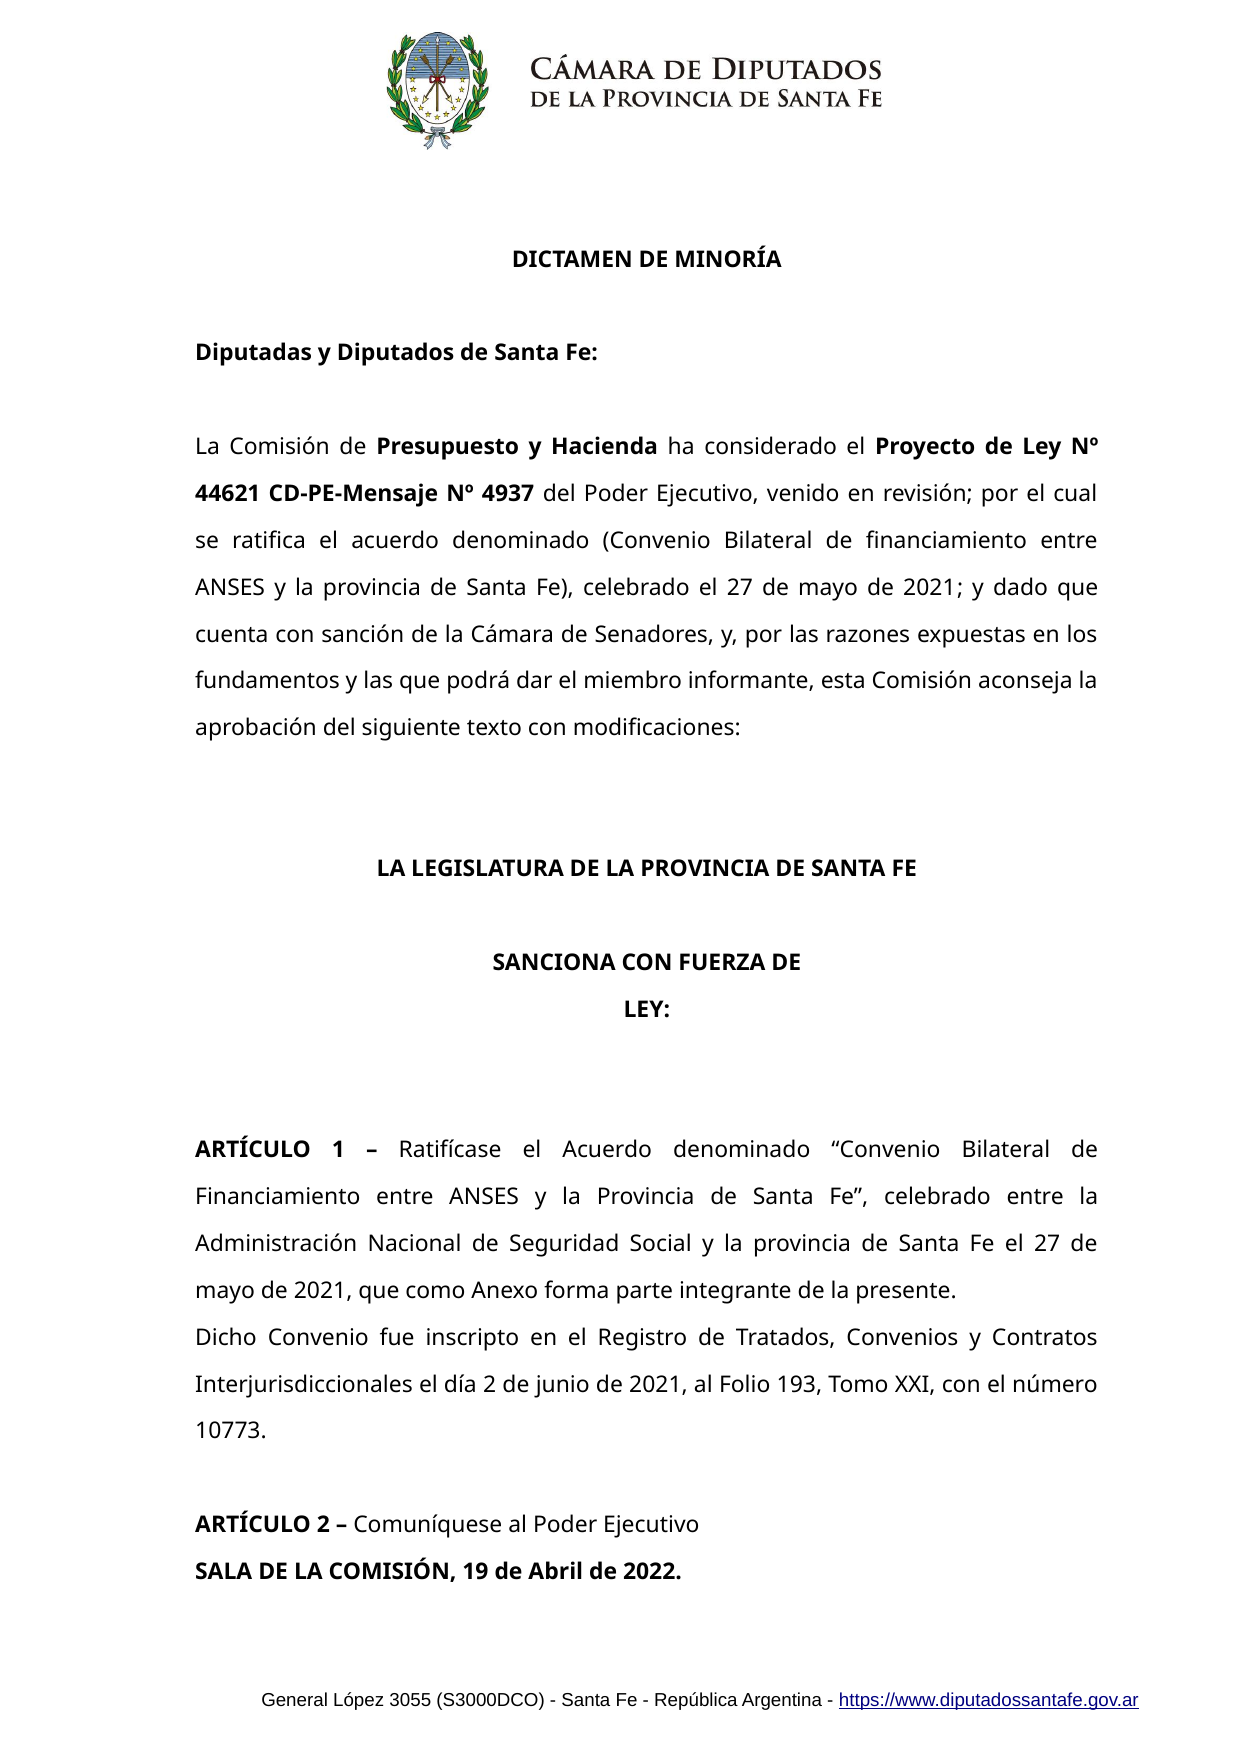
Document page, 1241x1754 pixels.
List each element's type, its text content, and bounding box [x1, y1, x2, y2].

text LEY: [195, 992, 1098, 1024]
text Diputadas y Diputados de Santa Fe: [195, 336, 1098, 367]
text SALA DE LA COMISIÓN, 19 de Abril de 2022. [195, 1555, 1098, 1586]
picture [386, 32, 882, 154]
text DICTAMEN DE MINORÍA [195, 242, 1098, 274]
text SANCIONA CON FUERZA DE [195, 946, 1098, 977]
text La Comisión de Presupuesto y Hacienda ha considerado el Proyecto de Ley Nº 44621 CD-PE-Mensaje Nº 4937 del Poder Ejecutivo, venido en revisión; por el cual se ratifica el acuerdo denominado (Convenio Bilateral de financiamiento entre ANSES y la provincia de Santa Fe), celebrado el 27 de mayo de 2021; y dado que cuenta con sanción de la Cámara de Senadores, y, por las razones expuestas en los fundamentos y las que podrá dar el miembro informante, esta Comisión aconseja la aprobación del siguiente texto con modificaciones: [195, 430, 1098, 742]
text Dicho Convenio fue inscripto en el Registro de Tratados, Convenios y Contratos Interjurisdiccionales el día 2 de junio de 2021, al Folio 193, Tomo XXI, con el número 10773. [195, 1321, 1098, 1446]
text LA LEGISLATURA DE LA PROVINCIA DE SANTA FE [195, 852, 1098, 883]
text ARTÍCULO 2 – Comuníquese al Poder Ejecutivo [195, 1508, 1098, 1539]
text ARTÍCULO 1 – Ratifícase el Acuerdo denominado “Convenio Bilateral de Financiamiento entre ANSES y la Provincia de Santa Fe”, celebrado entre la Administración Nacional de Seguridad Social y la provincia de Santa Fe el 27 de mayo de 2021, que como Anexo forma parte integrante de la presente. [195, 1133, 1098, 1305]
